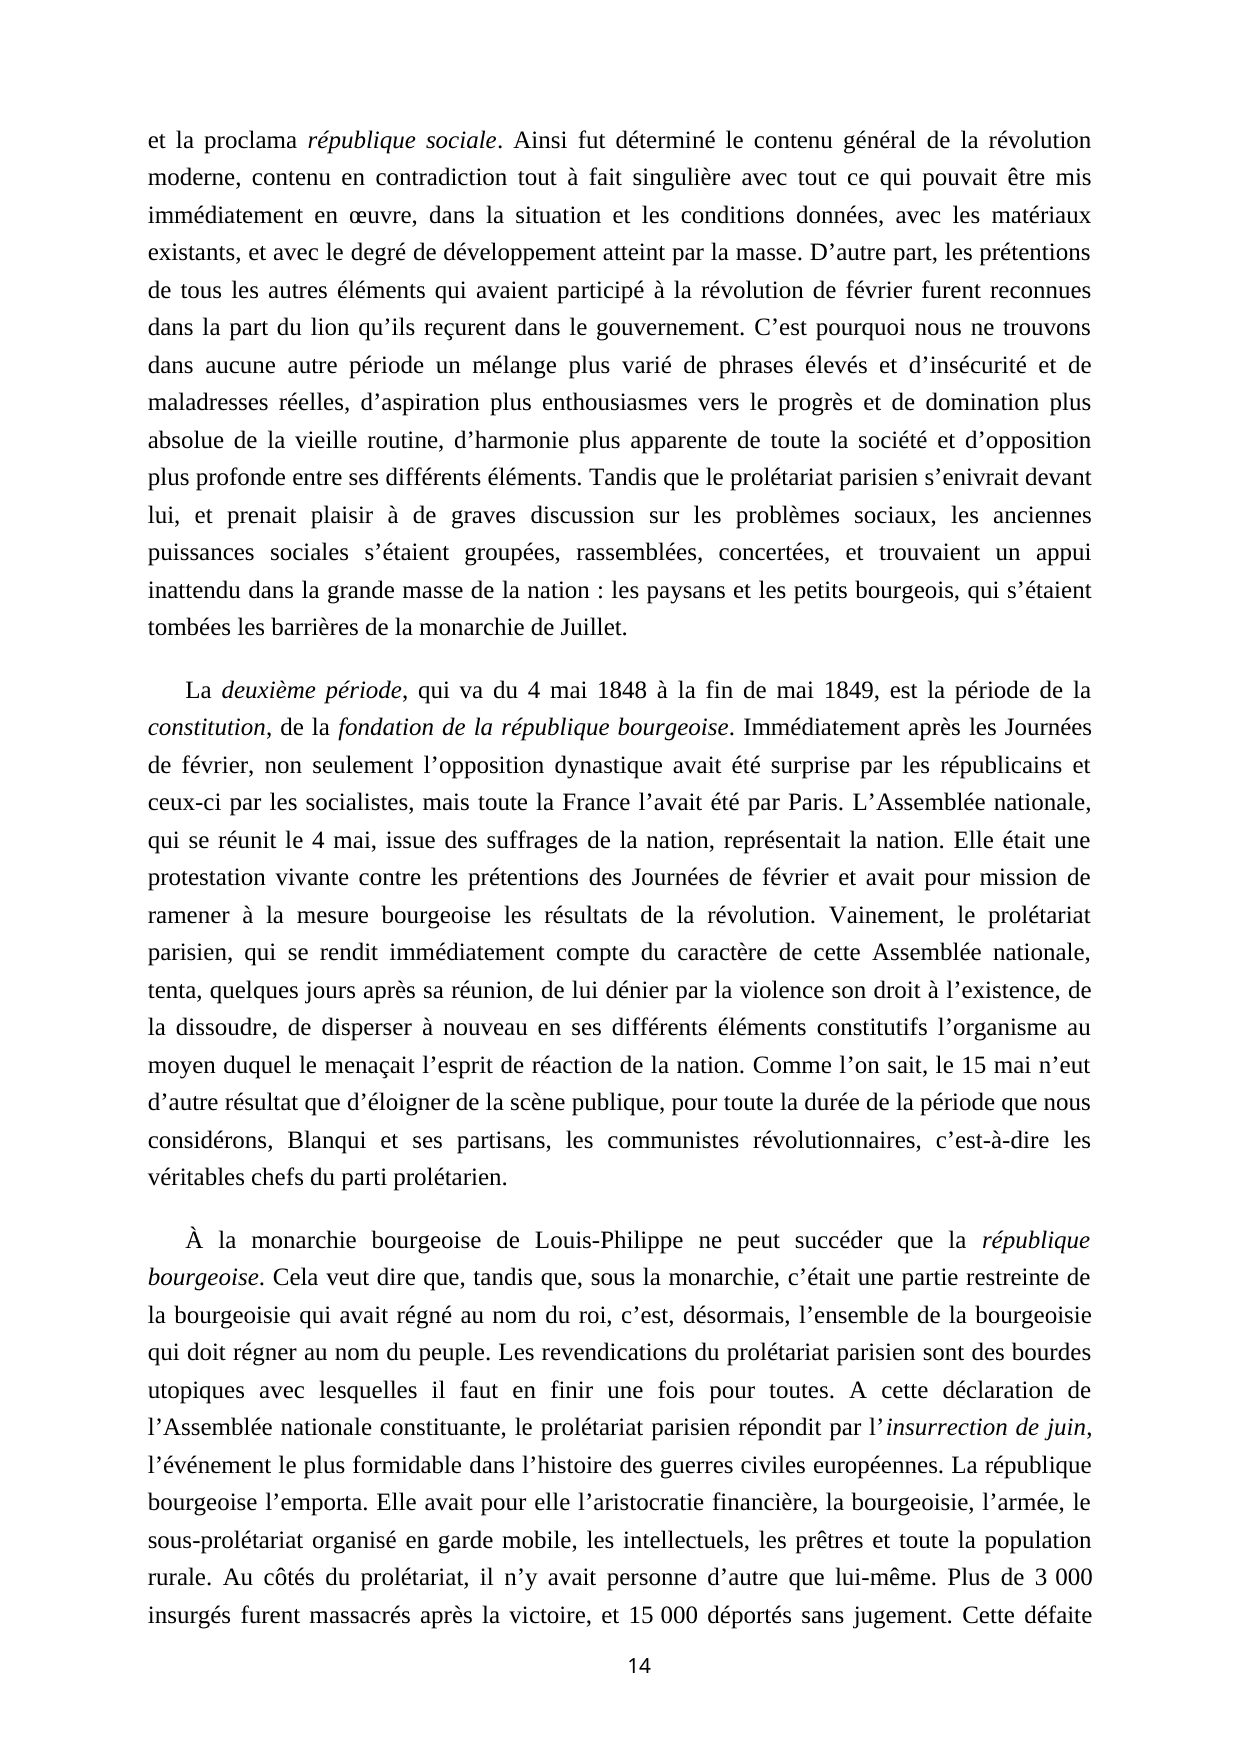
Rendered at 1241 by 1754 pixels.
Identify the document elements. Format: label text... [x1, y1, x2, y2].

text À la monarchie bourgeoise de Louis-Philippe ne peut succéder que la république bourgeoise. Cela veut dire que, tandis que, sous la monarchie, c’était une partie restreinte de la bourgeoisie qui avait régné au nom du roi, c’est, désormais, l’ensemble de la bourgeoisie qui doit régner au nom du peuple. Les revendications du prolétariat parisien sont des bourdes utopiques avec lesquelles il faut en finir une fois pour toutes. A cette déclaration de l’Assemblée nationale constituante, le prolétariat parisien répondit par l’insurrection de juin, l’événement le plus formidable dans l’histoire des guerres civiles européennes. La république bourgeoise l’emporta. Elle avait pour elle l’aristocratie financière, la bourgeoisie, l’armée, le sous-prolétariat organisé en garde mobile, les intellectuels, les prêtres et toute la population rurale. Au côtés du prolétariat, il n’y avait personne d’autre que lui-même. Plus de 3 000 insurgés furent massacrés après la victoire, et 15 000 déportés sans jugement. Cette défaite [148, 1218, 1092, 1631]
text et la proclama république sociale. Ainsi fut déterminé le contenu général de la révolution moderne, contenu en contradiction tout à fait singulière avec tout ce qui pouvait être mis immédiatement en œuvre, dans la situation et les conditions données, avec les matériaux existants, et avec le degré de développement atteint par la masse. D’autre part, les prétentions de tous les autres éléments qui avaient participé à la révolution de février furent reconnues dans la part du lion qu’ils reçurent dans le gouvernement. C’est pourquoi nous ne trouvons dans aucune autre période un mélange plus varié de phrases élevés et d’insécurité et de maladresses réelles, d’aspiration plus enthousiasmes vers le progrès et de domination plus absolue de la vieille routine, d’harmonie plus apparente de toute la société et d’opposition plus profonde entre ses différents éléments. Tandis que le prolétariat parisien s’enivrait devant lui, et prenait plaisir à de graves discussion sur les problèmes sociaux, les anciennes puissances sociales s’étaient groupées, rassemblées, concertées, et trouvaient un appui inattendu dans la grande masse de la nation : les paysans et les petits bourgeois, qui s’étaient tombées les barrières de la monarchie de Juillet. [148, 118, 1092, 643]
text La deuxième période, qui va du 4 mai 1848 à la fin de mai 1849, est la période de la constitution, de la fondation de la république bourgeoise. Immédiatement après les Journées de février, non seulement l’opposition dynastique avait été surprise par les républicains et ceux-ci par les socialistes, mais toute la France l’avait été par Paris. L’Assemblée nationale, qui se réunit le 4 mai, issue des suffrages de la nation, représentait la nation. Elle était une protestation vivante contre les prétentions des Journées de février et avait pour mission de ramener à la mesure bourgeoise les résultats de la révolution. Vainement, le prolétariat parisien, qui se rendit immédiatement compte du caractère de cette Assemblée nationale, tenta, quelques jours après sa réunion, de lui dénier par la violence son droit à l’existence, de la dissoudre, de disperser à nouveau en ses différents éléments constitutifs l’organisme au moyen duquel le menaçait l’esprit de réaction de la nation. Comme l’on sait, le 15 mai n’eut d’autre résultat que d’éloigner de la scène publique, pour toute la durée de la période que nous considérons, Blanqui et ses partisans, les communistes révolutionnaires, c’est-à-dire les véritables chefs du parti prolétarien. [148, 668, 1092, 1193]
